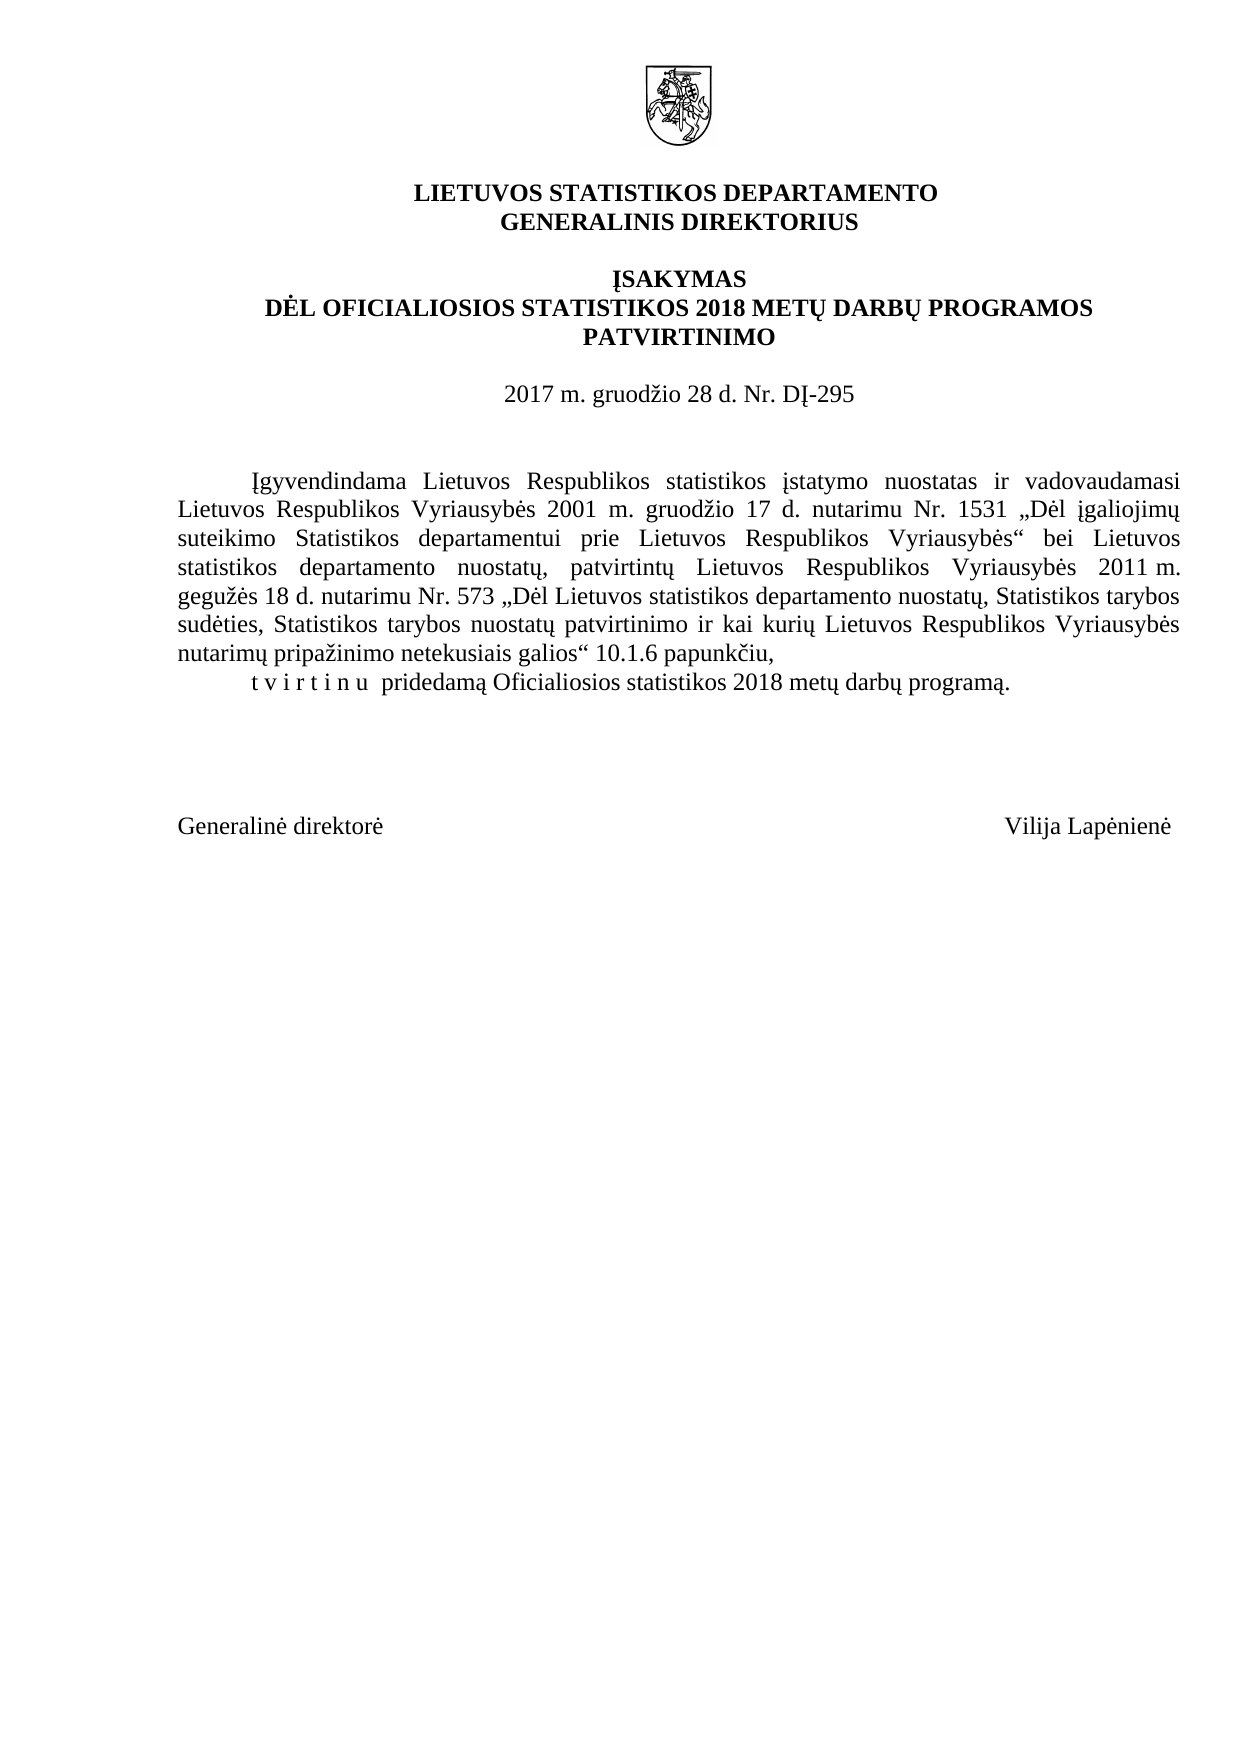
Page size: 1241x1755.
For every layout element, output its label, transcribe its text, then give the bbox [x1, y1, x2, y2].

text Įgyvendindama Lietuvos Respublikos statistikos įstatymo nuostatas ir vadovaudamasi Lietuvos Respublikos Vyriausybės 2001 m. gruodžio 17 d. nutarimu Nr. 1531 „Dėl įgaliojimų suteikimo Statistikos departamentui prie Lietuvos Respublikos Vyriausybės“ bei Lietuvos statistikos departamento nuostatų, patvirtintų Lietuvos Respublikos Vyriausybės 2011 m. gegužės 18 d. nutarimu Nr. 573 „Dėl Lietuvos statistikos departamento nuostatų, Statistikos tarybos sudėties, Statistikos tarybos nuostatų patvirtinimo ir kai kurių Lietuvos Respublikos Vyriausybės nutarimų pripažinimo netekusiais galios“ 10.1.6 papunkčiu, [177, 466, 1181, 667]
text ĮSAKYMAS [177, 264, 1181, 293]
text 2017 m. gruodžio 28 d. Nr. DĮ-295 [177, 379, 1181, 408]
text LIETUVOS STATISTIKOS DEPARTAMENTO [177, 178, 1181, 207]
text GENERALINIS DIREKTORIUS [177, 207, 1181, 236]
text Generalinė direktorė Vilija Lapėnienė [177, 811, 1181, 839]
text DĖL OFICIALIOSIOS STATISTIKOS 2018 METŲ DARBŲ PROGRAMOS PATVIRTINIMO [177, 293, 1181, 351]
text tvirtinu pridedamą Oficialiosios statistikos 2018 metų darbų programą. [177, 667, 1181, 696]
